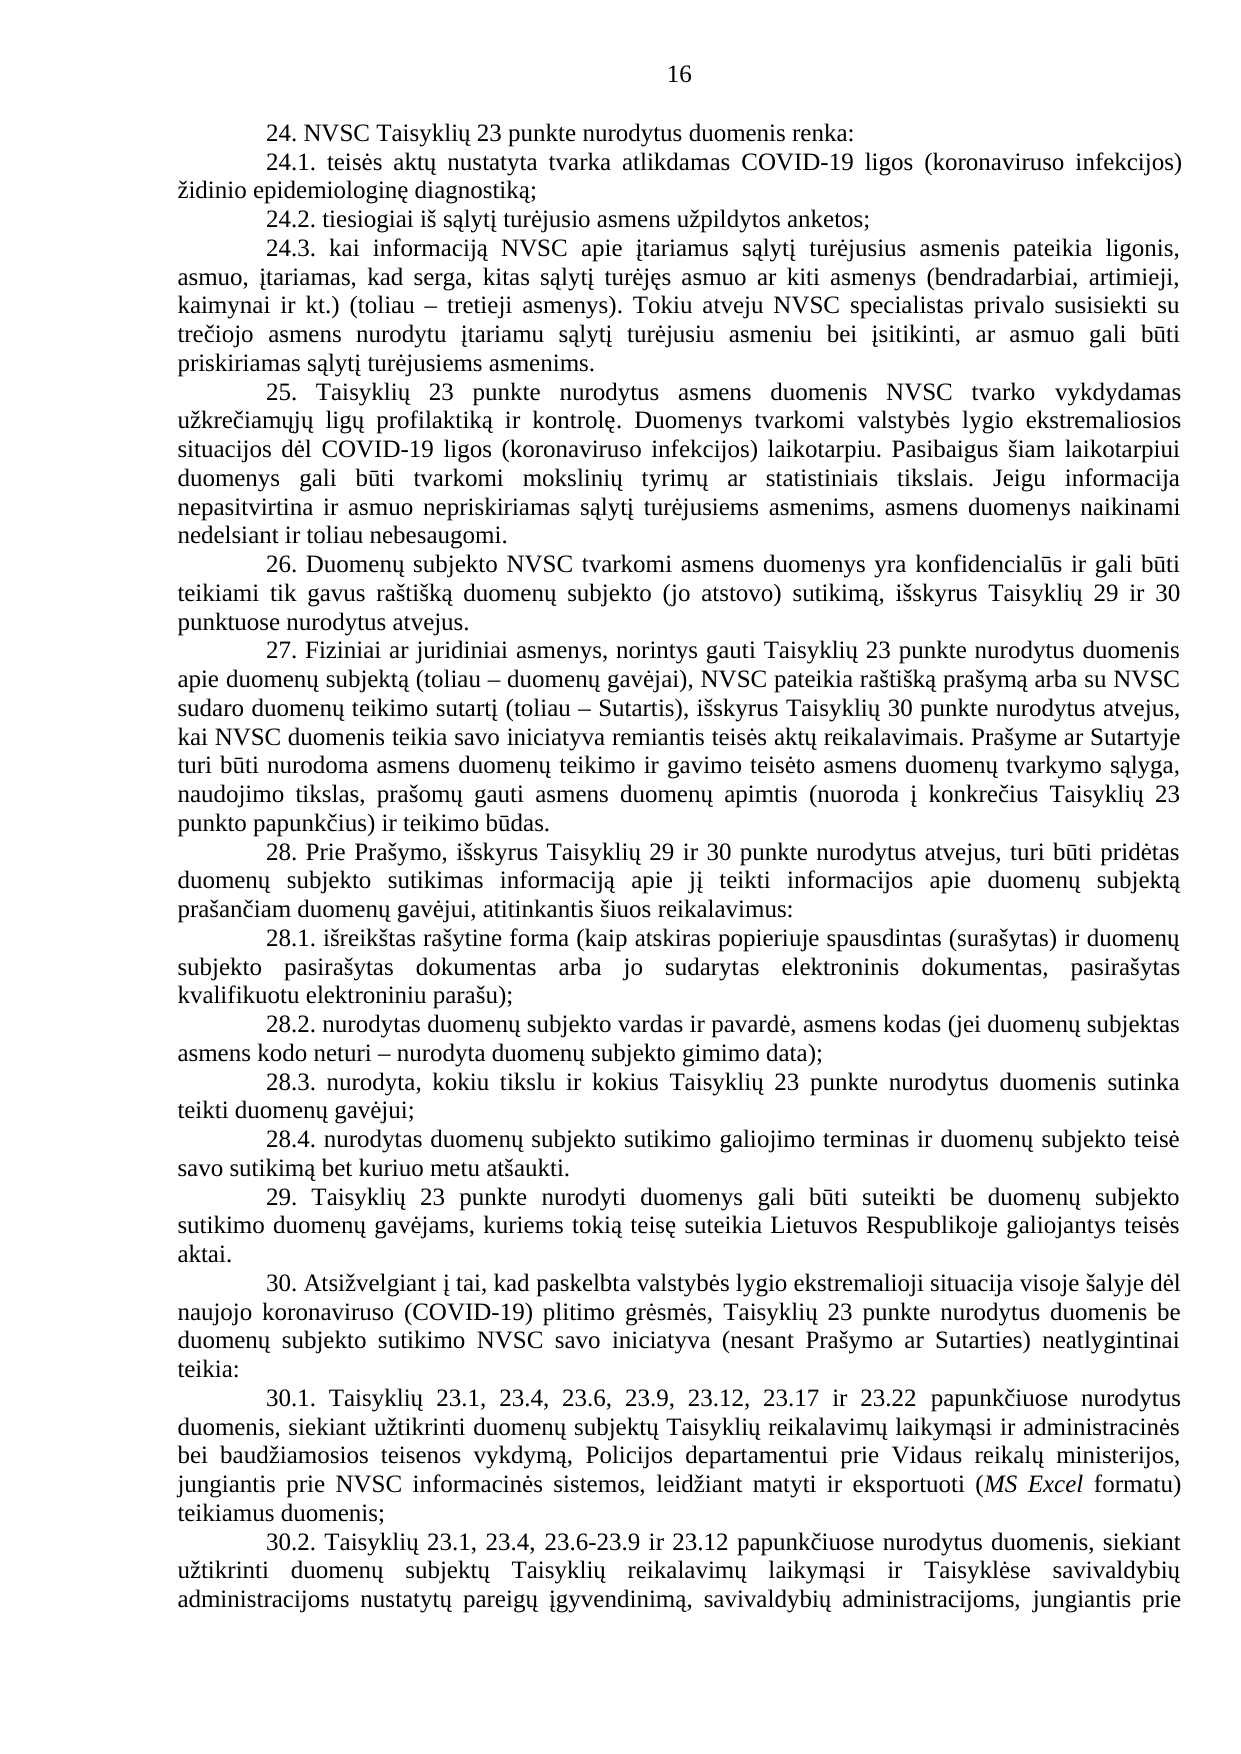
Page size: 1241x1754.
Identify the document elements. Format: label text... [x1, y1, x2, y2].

text 30.1. Taisyklių 23.1, 23.4, 23.6, 23.9, 23.12, 23.17 ir 23.22 papunkčiuose nurodytus duomenis, siekiant užtikrinti duomenų subjektų Taisyklių reikalavimų laikymąsi ir administracinės bei baudžiamosios teisenos vykdymą, Policijos departamentui prie Vidaus reikalų ministerijos, jungiantis prie NVSC informacinės sistemos, leidžiant matyti ir eksportuoti (MS Excel formatu) teikiamus duomenis; [177, 1383, 1181, 1527]
text 29. Taisyklių 23 punkte nurodyti duomenys gali būti suteikti be duomenų subjekto sutikimo duomenų gavėjams, kuriems tokią teisę suteikia Lietuvos Respublikoje galiojantys teisės aktai. [177, 1182, 1181, 1268]
text 24.2. tiesiogiai iš sąlytį turėjusio asmens užpildytos anketos; [177, 204, 1183, 233]
text 30.2. Taisyklių 23.1, 23.4, 23.6‑23.9 ir 23.12 papunkčiuose nurodytus duomenis, siekiant užtikrinti duomenų subjektų Taisyklių reikalavimų laikymąsi ir Taisyklėse savivaldybių administracijoms nustatytų pareigų įgyvendinimą, savivaldybių administracijoms, jungiantis prie [177, 1527, 1181, 1613]
text 24. NVSC Taisyklių 23 punkte nurodytus duomenis renka: [177, 118, 1183, 147]
text 24.3. kai informaciją NVSC apie įtariamus sąlytį turėjusius asmenis pateikia ligonis, asmuo, įtariamas, kad serga, kitas sąlytį turėjęs asmuo ar kiti asmenys (bendradarbiai, artimieji, kaimynai ir kt.) (toliau – tretieji asmenys). Tokiu atveju NVSC specialistas privalo susisiekti su trečiojo asmens nurodytu įtariamu sąlytį turėjusiu asmeniu bei įsitikinti, ar asmuo gali būti priskiriamas sąlytį turėjusiems asmenims. [177, 233, 1181, 377]
text 25. Taisyklių 23 punkte nurodytus asmens duomenis NVSC tvarko vykdydamas užkrečiamųjų ligų profilaktiką ir kontrolę. Duomenys tvarkomi valstybės lygio ekstremaliosios situacijos dėl COVID-19 ligos (koronaviruso infekcijos) laikotarpiu. Pasibaigus šiam laikotarpiui duomenys gali būti tvarkomi mokslinių tyrimų ar statistiniais tikslais. Jeigu informacija nepasitvirtina ir asmuo nepriskiriamas sąlytį turėjusiems asmenims, asmens duomenys naikinami nedelsiant ir toliau nebesaugomi. [177, 377, 1181, 549]
text 28.2. nurodytas duomenų subjekto vardas ir pavardė, asmens kodas (jei duomenų subjektas asmens kodo neturi – nurodyta duomenų subjekto gimimo data); [177, 1009, 1181, 1067]
text 26. Duomenų subjekto NVSC tvarkomi asmens duomenys yra konfidencialūs ir gali būti teikiami tik gavus raštišką duomenų subjekto (jo atstovo) sutikimą, išskyrus Taisyklių 29 ir 30 punktuose nurodytus atvejus. [177, 549, 1181, 636]
text 28.1. išreikštas rašytine forma (kaip atskiras popieriuje spausdintas (surašytas) ir duomenų subjekto pasirašytas dokumentas arba jo sudarytas elektroninis dokumentas, pasirašytas kvalifikuotu elektroniniu parašu); [177, 923, 1181, 1009]
text 28. Prie Prašymo, išskyrus Taisyklių 29 ir 30 punkte nurodytus atvejus, turi būti pridėtas duomenų subjekto sutikimas informaciją apie jį teikti informacijos apie duomenų subjektą prašančiam duomenų gavėjui, atitinkantis šiuos reikalavimus: [177, 837, 1181, 923]
text 28.3. nurodyta, kokiu tikslu ir kokius Taisyklių 23 punkte nurodytus duomenis sutinka teikti duomenų gavėjui; [177, 1067, 1181, 1124]
text 28.4. nurodytas duomenų subjekto sutikimo galiojimo terminas ir duomenų subjekto teisė savo sutikimą bet kuriuo metu atšaukti. [177, 1124, 1181, 1182]
text 27. Fiziniai ar juridiniai asmenys, norintys gauti Taisyklių 23 punkte nurodytus duomenis apie duomenų subjektą (toliau – duomenų gavėjai), NVSC pateikia raštišką prašymą arba su NVSC sudaro duomenų teikimo sutartį (toliau – Sutartis), išskyrus Taisyklių 30 punkte nurodytus atvejus, kai NVSC duomenis teikia savo iniciatyva remiantis teisės aktų reikalavimais. Prašyme ar Sutartyje turi būti nurodoma asmens duomenų teikimo ir gavimo teisėto asmens duomenų tvarkymo sąlyga, naudojimo tikslas, prašomų gauti asmens duomenų apimtis (nuoroda į konkrečius Taisyklių 23 punkto papunkčius) ir teikimo būdas. [177, 636, 1181, 837]
text 24.1. teisės aktų nustatyta tvarka atlikdamas COVID-19 ligos (koronaviruso infekcijos) židinio epidemiologinę diagnostiką; [177, 147, 1183, 204]
text 30. Atsižvelgiant į tai, kad paskelbta valstybės lygio ekstremalioji situacija visoje šalyje dėl naujojo koronaviruso (COVID-19) plitimo grėsmės, Taisyklių 23 punkte nurodytus duomenis be duomenų subjekto sutikimo NVSC savo iniciatyva (nesant Prašymo ar Sutarties) neatlygintinai teikia: [177, 1268, 1181, 1383]
